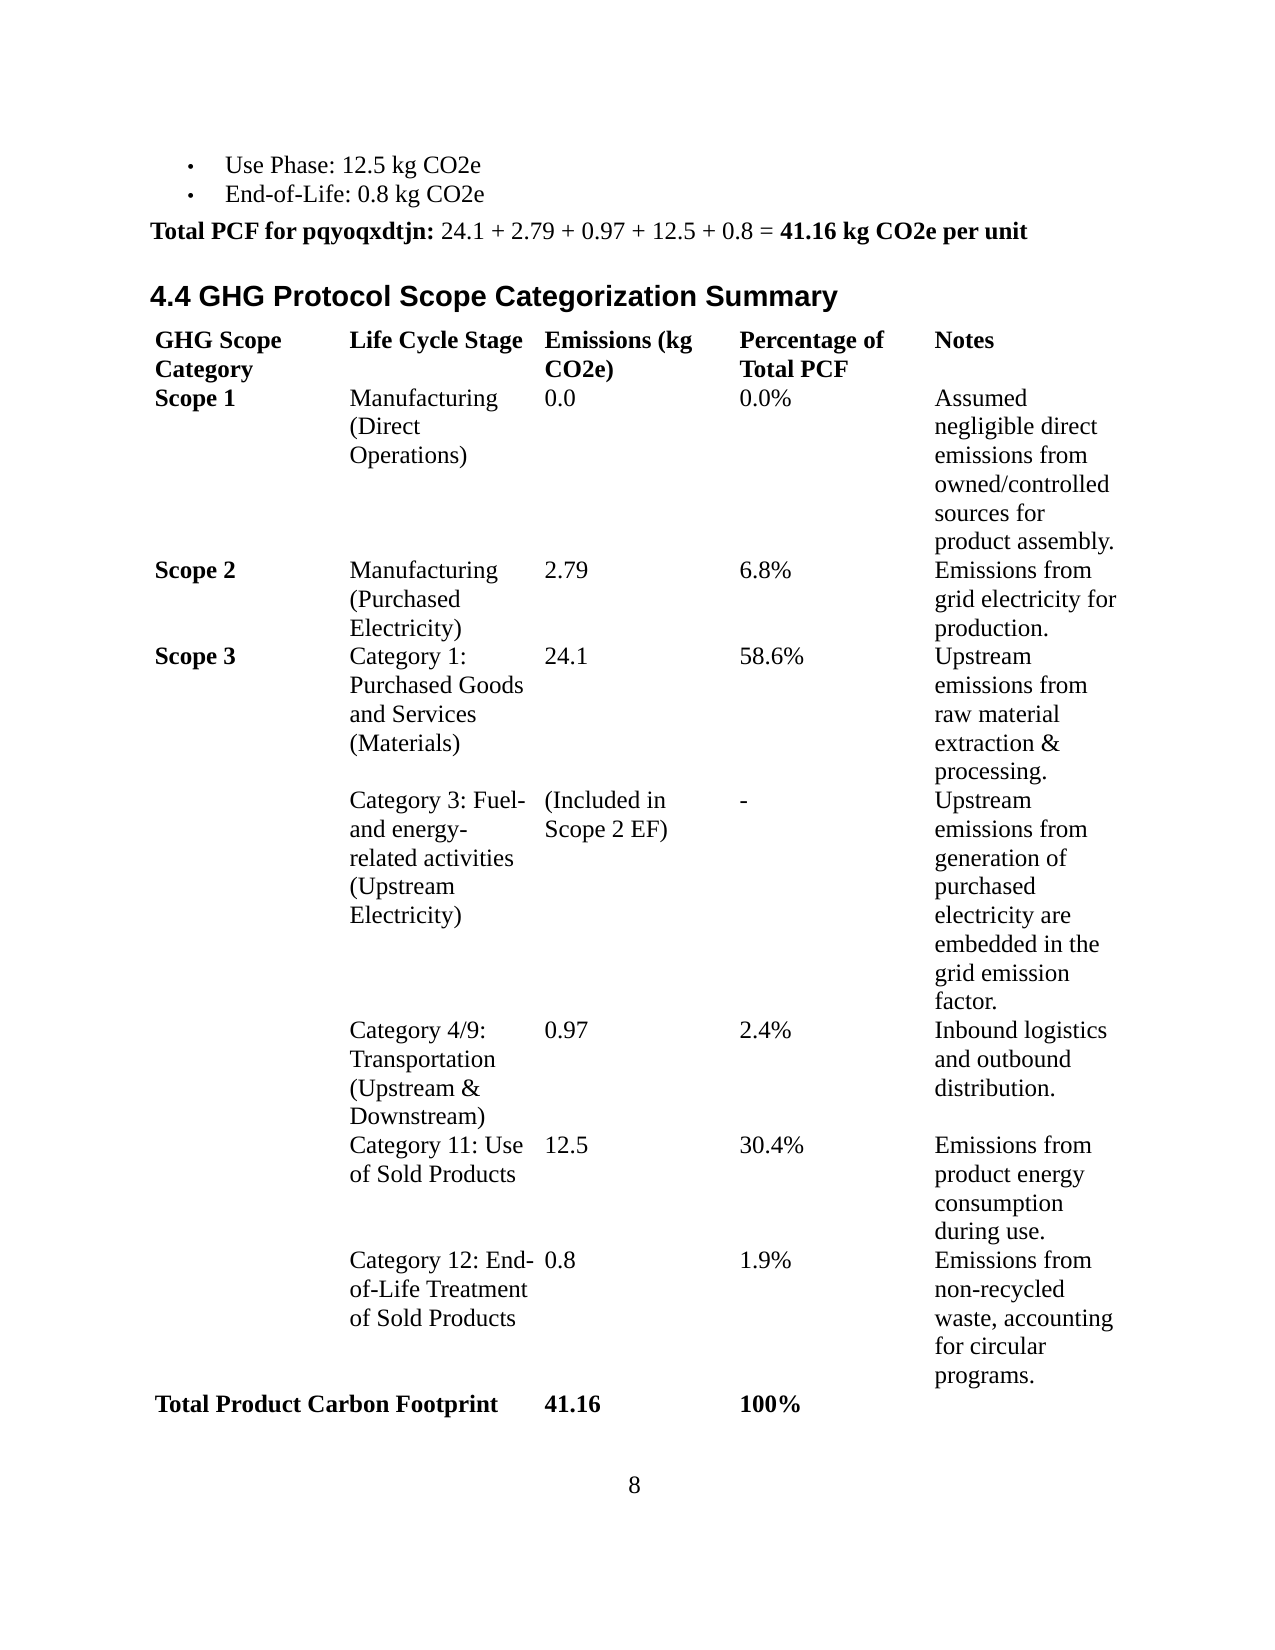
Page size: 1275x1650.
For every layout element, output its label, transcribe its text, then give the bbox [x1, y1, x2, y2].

list End-of-Life: 0.8 kg CO2e [187, 179, 1125, 207]
table_cell Scope 2 [150, 555, 345, 641]
table_cell Emissions from product energy consumption during use. [930, 1130, 1125, 1245]
table_cell 0.0% [735, 383, 930, 555]
table_header Notes [930, 325, 1125, 383]
table_cell 12.5 [540, 1130, 735, 1245]
table_cell 24.1 [540, 641, 735, 785]
table_cell (Included in Scope 2 EF) [540, 785, 735, 1015]
table_cell Total Product Carbon Footprint [150, 1389, 540, 1418]
table_cell Category 4/9: Transportation (Upstream & Downstream) [345, 1015, 540, 1130]
table_cell Upstream emissions from generation of purchased electricity are embedded in the grid emission factor. [930, 785, 1125, 1015]
table_cell Scope 1 [150, 383, 345, 555]
table_cell 2.79 [540, 555, 735, 641]
table_cell Emissions from non-recycled waste, accounting for circular programs. [930, 1245, 1125, 1389]
table_header Life Cycle Stage [345, 325, 540, 383]
table_cell [930, 1389, 1125, 1418]
table_cell Category 12: End-of-Life Treatment of Sold Products [345, 1245, 540, 1389]
table_cell Manufacturing (Direct Operations) [345, 383, 540, 555]
table_cell 0.0 [540, 383, 735, 555]
table_cell 41.16 [540, 1389, 735, 1418]
table_cell Emissions from grid electricity for production. [930, 555, 1125, 641]
table_cell 0.97 [540, 1015, 735, 1130]
table_cell Inbound logistics and outbound distribution. [930, 1015, 1125, 1130]
table_cell Upstream emissions from raw material extraction & processing. [930, 641, 1125, 785]
table_cell Category 3: Fuel- and energy-related activities (Upstream Electricity) [345, 785, 540, 1015]
table_cell Scope 3 [150, 641, 345, 1389]
table_cell Category 1: Purchased Goods and Services (Materials) [345, 641, 540, 785]
subtitle 4.4 GHG Protocol Scope Categorization Summary [150, 279, 1125, 313]
table_cell Category 11: Use of Sold Products [345, 1130, 540, 1245]
table_cell 0.8 [540, 1245, 735, 1389]
table_cell 2.4% [735, 1015, 930, 1130]
table_header Percentage of Total PCF [735, 325, 930, 383]
table_cell 100% [735, 1389, 930, 1418]
table_cell 6.8% [735, 555, 930, 641]
table_cell Manufacturing (Purchased Electricity) [345, 555, 540, 641]
text Total PCF for pqyoqxdtjn: 24.1 + 2.79 + 0.97 + 12.5 + 0.8 = 41.16 kg CO2e per unit [150, 216, 1125, 245]
table_header GHG Scope Category [150, 325, 345, 383]
table_cell 58.6% [735, 641, 930, 785]
list Use Phase: 12.5 kg CO2e [187, 150, 1125, 179]
table_cell - [735, 785, 930, 1015]
table_cell 1.9% [735, 1245, 930, 1389]
table_header Emissions (kg CO2e) [540, 325, 735, 383]
table_cell 30.4% [735, 1130, 930, 1245]
table_cell Assumed negligible direct emissions from owned/controlled sources for product assembly. [930, 383, 1125, 555]
